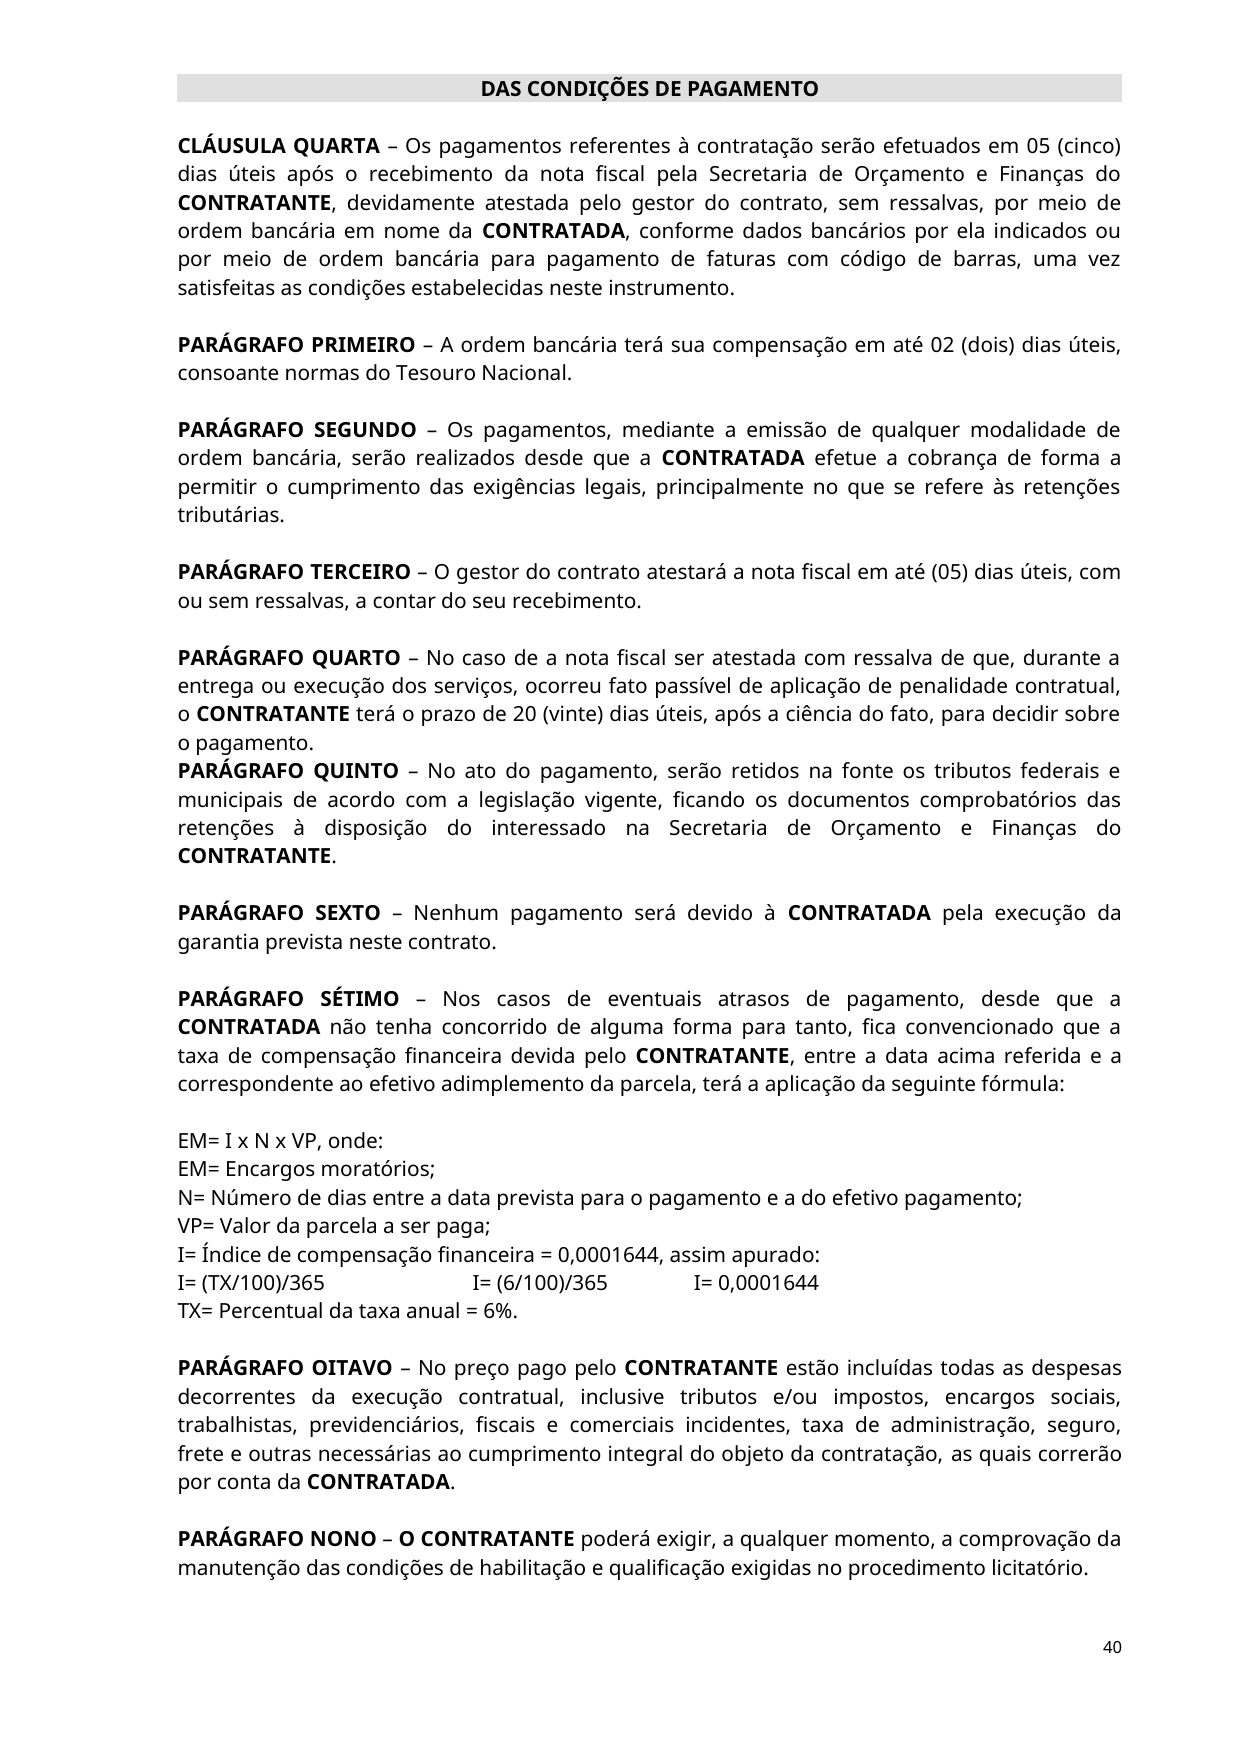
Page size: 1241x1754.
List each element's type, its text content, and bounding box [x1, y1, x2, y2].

text N= Número de dias entre a data prevista para o pagamento e a do efetivo pagamento; [177, 1183, 1122, 1211]
text I= (TX/100)/365 I= (6/100)/365 I= 0,0001644 [177, 1268, 1122, 1297]
text PARÁGRAFO QUARTO – No caso de a nota fiscal ser atestada com ressalva de que, durante a entrega ou execução dos serviços, ocorreu fato passível de aplicação de penalidade contratual, o CONTRATANTE terá o prazo de 20 (vinte) dias úteis, após a ciência do fato, para decidir sobre o pagamento. [177, 643, 1122, 756]
text VP= Valor da parcela a ser paga; [177, 1211, 1122, 1240]
text PARÁGRAFO PRIMEIRO – A ordem bancária terá sua compensação em até 02 (dois) dias úteis, consoante normas do Tesouro Nacional. [177, 330, 1122, 387]
subtitle EM= I x N x VP, onde: [177, 1126, 1122, 1154]
text EM= Encargos moratórios; [177, 1154, 1122, 1183]
text PARÁGRAFO QUINTO – No ato do pagamento, serão retidos na fonte os tributos federais e municipais de acordo com a legislação vigente, ficando os documentos comprobatórios das retenções à disposição do interessado na Secretaria de Orçamento e Finanças do CONTRATANTE. [177, 756, 1122, 870]
text TX= Percentual da taxa anual = 6%. [177, 1297, 1122, 1325]
subtitle DAS CONDIÇÕES DE PAGAMENTO [177, 74, 1122, 102]
text I= Índice de compensação financeira = 0,0001644, assim apurado: [177, 1240, 1122, 1268]
text PARÁGRAFO TERCEIRO – O gestor do contrato atestará a nota fiscal em até (05) dias úteis, com ou sem ressalvas, a contar do seu recebimento. [177, 557, 1122, 614]
text CLÁUSULA QUARTA – Os pagamentos referentes à contratação serão efetuados em 05 (cinco) dias úteis após o recebimento da nota fiscal pela Secretaria de Orçamento e Finanças do CONTRATANTE, devidamente atestada pelo gestor do contrato, sem ressalvas, por meio de ordem bancária em nome da CONTRATADA, conforme dados bancários por ela indicados ou por meio de ordem bancária para pagamento de faturas com código de barras, uma vez satisfeitas as condições estabelecidas neste instrumento. [177, 131, 1122, 301]
text PARÁGRAFO SÉTIMO – Nos casos de eventuais atrasos de pagamento, desde que a CONTRATADA não tenha concorrido de alguma forma para tanto, fica convencionado que a taxa de compensação financeira devida pelo CONTRATANTE, entre a data acima referida e a correspondente ao efetivo adimplemento da parcela, terá a aplicação da seguinte fórmula: [177, 984, 1122, 1098]
text PARÁGRAFO OITAVO – No preço pago pelo CONTRATANTE estão incluídas todas as despesas decorrentes da execução contratual, inclusive tributos e/ou impostos, encargos sociais, trabalhistas, previdenciários, fiscais e comerciais incidentes, taxa de administração, seguro, frete e outras necessárias ao cumprimento integral do objeto da contratação, as quais correrão por conta da CONTRATADA. [177, 1353, 1122, 1496]
text PARÁGRAFO NONO – O CONTRATANTE poderá exigir, a qualquer momento, a comprovação da manutenção das condições de habilitação e qualificação exigidas no procedimento licitatório. [177, 1524, 1122, 1581]
text PARÁGRAFO SEXTO – Nenhum pagamento será devido à CONTRATADA pela execução da garantia prevista neste contrato. [177, 898, 1122, 955]
text PARÁGRAFO SEGUNDO – Os pagamentos, mediante a emissão de qualquer modalidade de ordem bancária, serão realizados desde que a CONTRATADA efetue a cobrança de forma a permitir o cumprimento das exigências legais, principalmente no que se refere às retenções tributárias. [177, 415, 1122, 529]
